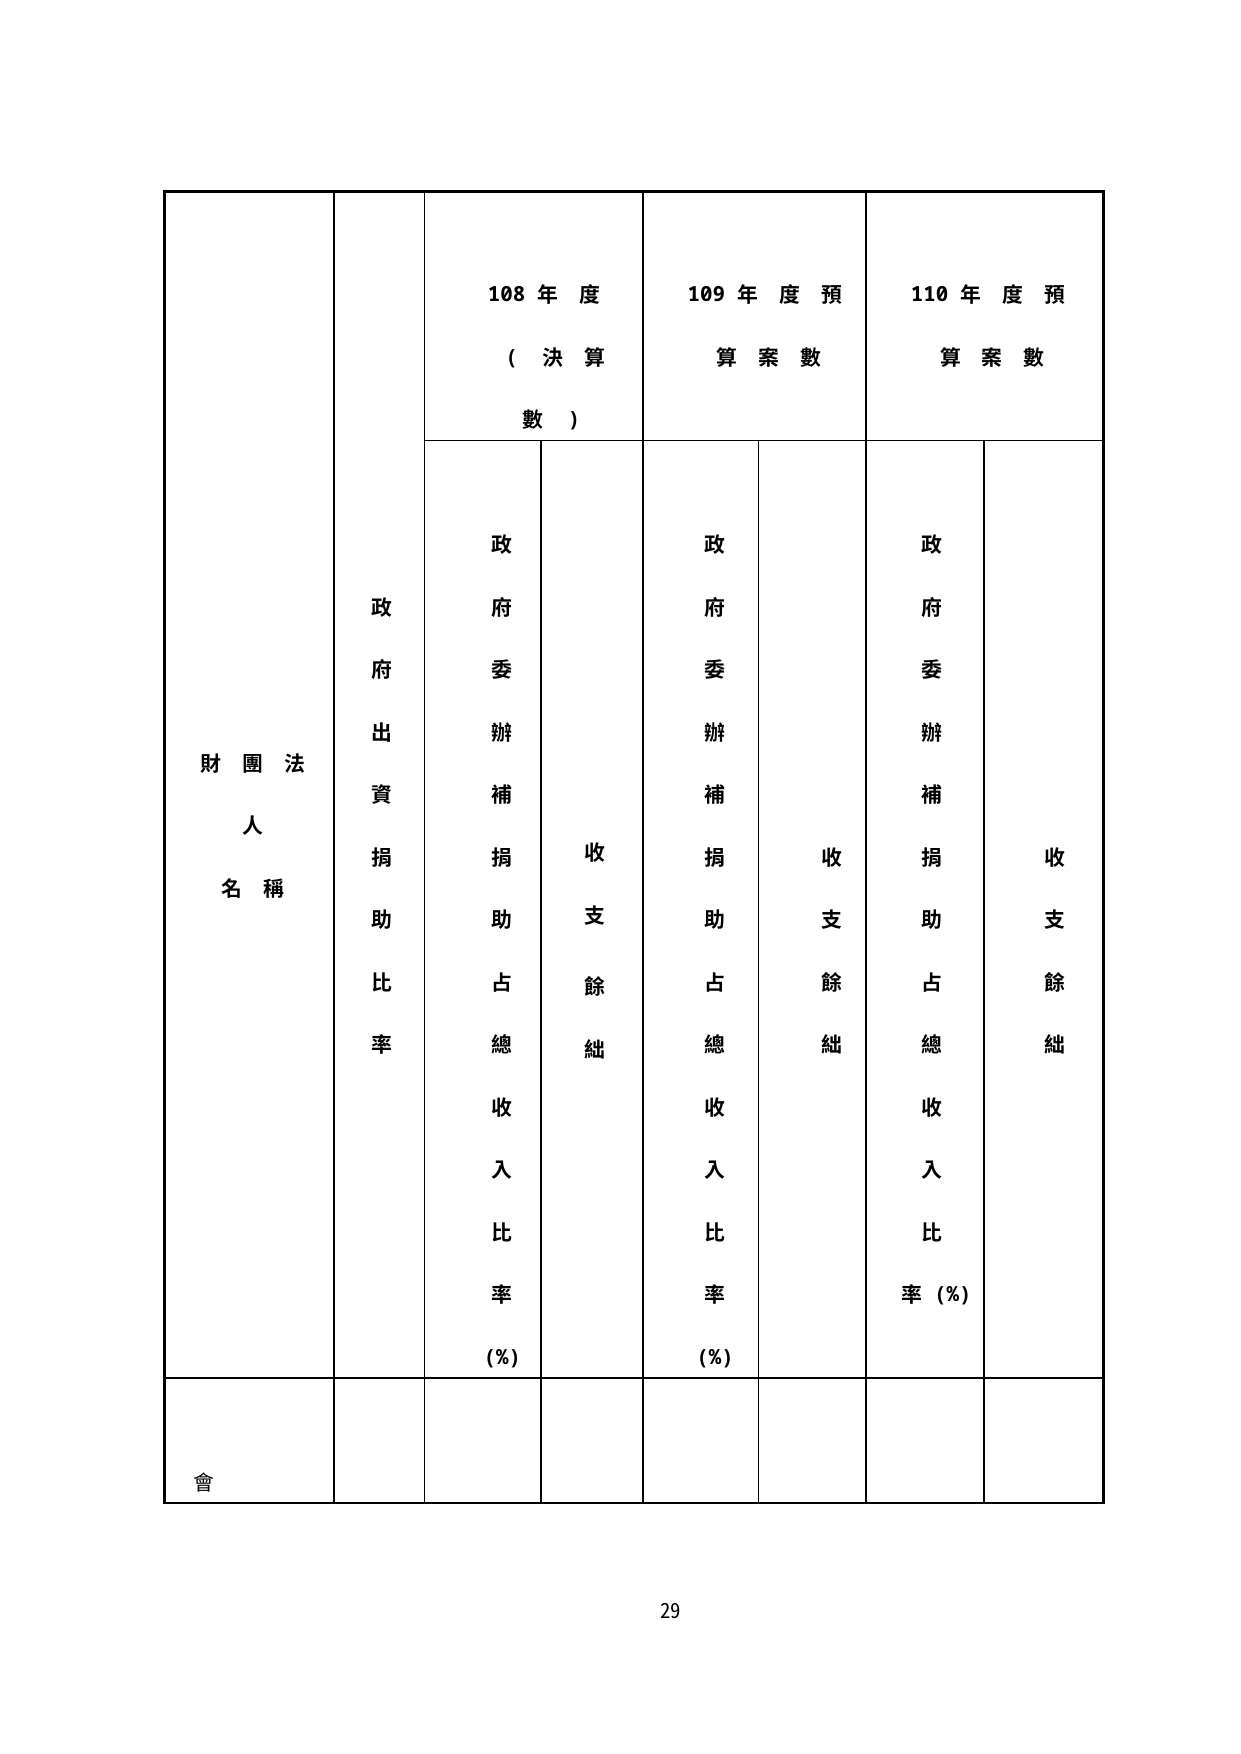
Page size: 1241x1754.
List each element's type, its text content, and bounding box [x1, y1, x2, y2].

table_cell 政府委辦補捐助占總收入比率(%) [644, 441, 758, 1377]
table_header 108年度(決算數) [425, 193, 642, 439]
table_cell 政府委辦補捐助占總收入比率(%) [867, 441, 983, 1377]
table_header 109年度預算案數 [644, 193, 865, 439]
table_cell 會 [166, 1379, 333, 1502]
table_cell 收 支 餘 絀 [759, 441, 865, 1377]
table_header 政府出資捐助比率 [335, 193, 424, 1377]
table_cell [867, 1379, 983, 1502]
table_cell 政府委辦補捐助占總收入比率(%) [425, 441, 540, 1377]
table_cell [644, 1379, 758, 1502]
table_header 110年度預算案數 [867, 193, 1102, 439]
table_cell [542, 1379, 642, 1502]
table_cell 收 支 餘 絀 [542, 441, 642, 1377]
table_cell [759, 1379, 865, 1502]
table_cell [335, 1379, 424, 1502]
table_cell 收 支 餘 絀 [985, 441, 1102, 1377]
table_cell [985, 1379, 1102, 1502]
table_header 財團法人 名稱 [166, 193, 333, 1377]
table_cell [425, 1379, 540, 1502]
